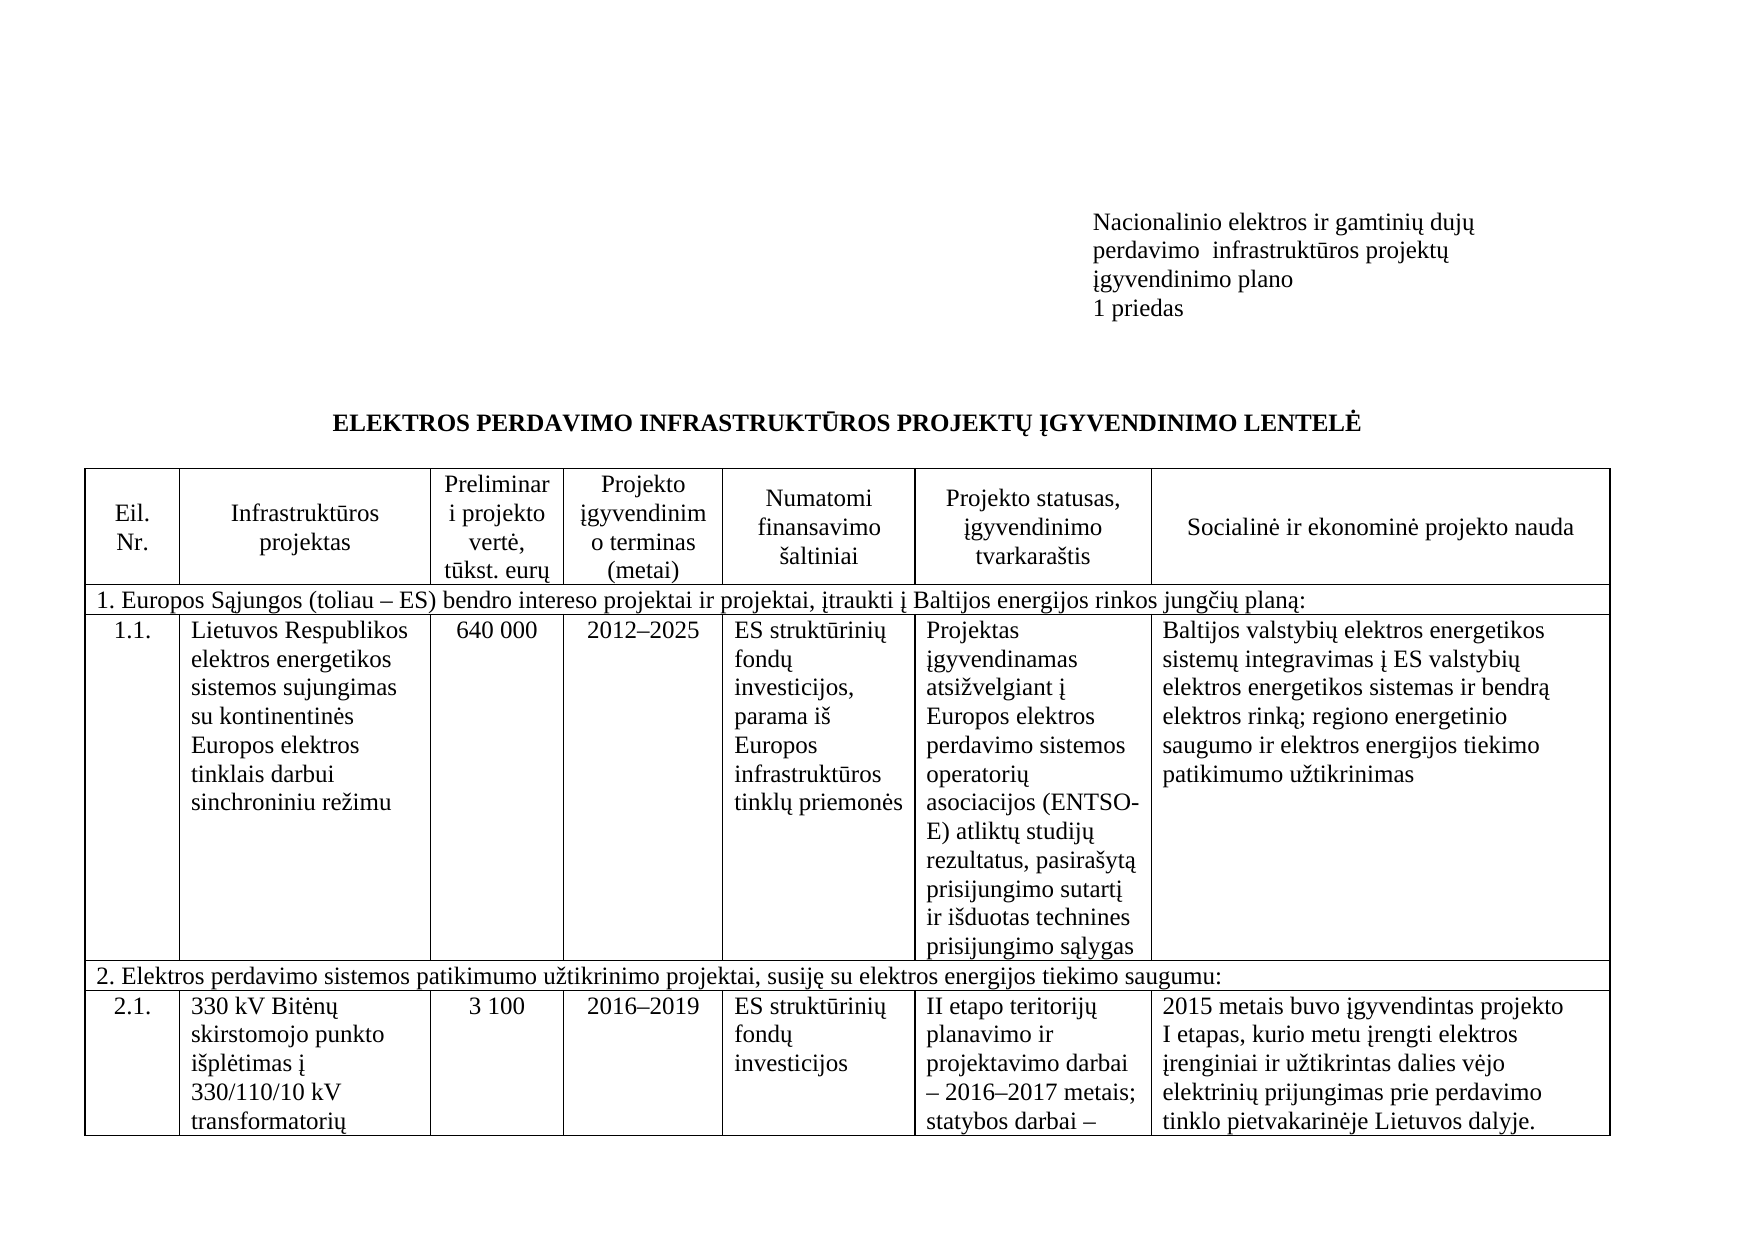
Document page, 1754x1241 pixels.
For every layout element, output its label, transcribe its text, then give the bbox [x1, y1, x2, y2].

table_header Eil. Nr. [86, 469, 179, 584]
table_header Numatomi finansavimo šaltiniai [723, 469, 914, 584]
table_cell Lietuvos Respublikos elektros energetikos sistemos sujungimas su kontinentinės Europos elektros tinklais darbui sinchroniniu režimu [180, 615, 430, 960]
table_cell 2016–2019 [564, 991, 722, 1134]
table_header Preliminari projekto vertė, tūkst. eurų [431, 469, 563, 584]
table_cell 640 000 [431, 615, 563, 960]
text Nacionalinio elektros ir gamtinių dujų [1093, 207, 1577, 235]
table_header Projekto įgyvendinimo terminas (metai) [564, 469, 722, 584]
table_cell 330 kV Bitėnų skirstomojo punkto išplėtimas į 330/110/10 kV transformatorių [180, 991, 430, 1134]
table_cell 1. Europos Sąjungos (toliau – ES) bendro intereso projektai ir projektai, įtraukti į Baltijos energijos rinkos jungčių planą: [86, 585, 1609, 614]
text ELEKTROS PERDAVIMO INFRASTRUKTŪROS PROJEKTŲ ĮGYVENDINIMO LENTELĖ [118, 408, 1577, 437]
table_cell 2.1. [86, 991, 179, 1134]
table_cell 2. Elektros perdavimo sistemos patikimumo užtikrinimo projektai, susiję su elektros energijos tiekimo saugumu: [86, 961, 1609, 990]
table_cell Projektas įgyvendinamas atsižvelgiant į Europos elektros perdavimo sistemos operatorių asociacijos (ENTSO-E) atliktų studijų rezultatus, pasirašytą prisijungimo sutartį ir išduotas technines prisijungimo sąlygas [916, 615, 1151, 960]
text perdavimo infrastruktūros projektų [1093, 235, 1577, 264]
table_cell II etapo teritorijų planavimo ir projektavimo darbai – 2016–2017 metais; statybos darbai – [916, 991, 1151, 1134]
table_cell Baltijos valstybių elektros energetikos sistemų integravimas į ES valstybių elektros energetikos sistemas ir bendrą elektros rinką; regiono energetinio saugumo ir elektros energijos tiekimo patikimumo užtikrinimas [1152, 615, 1609, 960]
table_cell 3 100 [431, 991, 563, 1134]
table_header Infrastruktūros projektas [180, 469, 430, 584]
table_cell ES struktūrinių fondų investicijos, parama iš Europos infrastruktūros tinklų priemonės [723, 615, 914, 960]
table_header Projekto statusas, įgyvendinimo tvarkaraštis [916, 469, 1151, 584]
table_cell 2015 metais buvo įgyvendintas projekto I etapas, kurio metu įrengti elektros įrenginiai ir užtikrintas dalies vėjo elektrinių prijungimas prie perdavimo tinklo pietvakarinėje Lietuvos dalyje. [1152, 991, 1609, 1134]
table_cell ES struktūrinių fondų investicijos [723, 991, 914, 1134]
table_header Socialinė ir ekonominė projekto nauda [1152, 469, 1609, 584]
table_cell 1.1. [86, 615, 179, 960]
text įgyvendinimo plano 1 priedas [1093, 264, 1577, 322]
table_cell 2012–2025 [564, 615, 722, 960]
